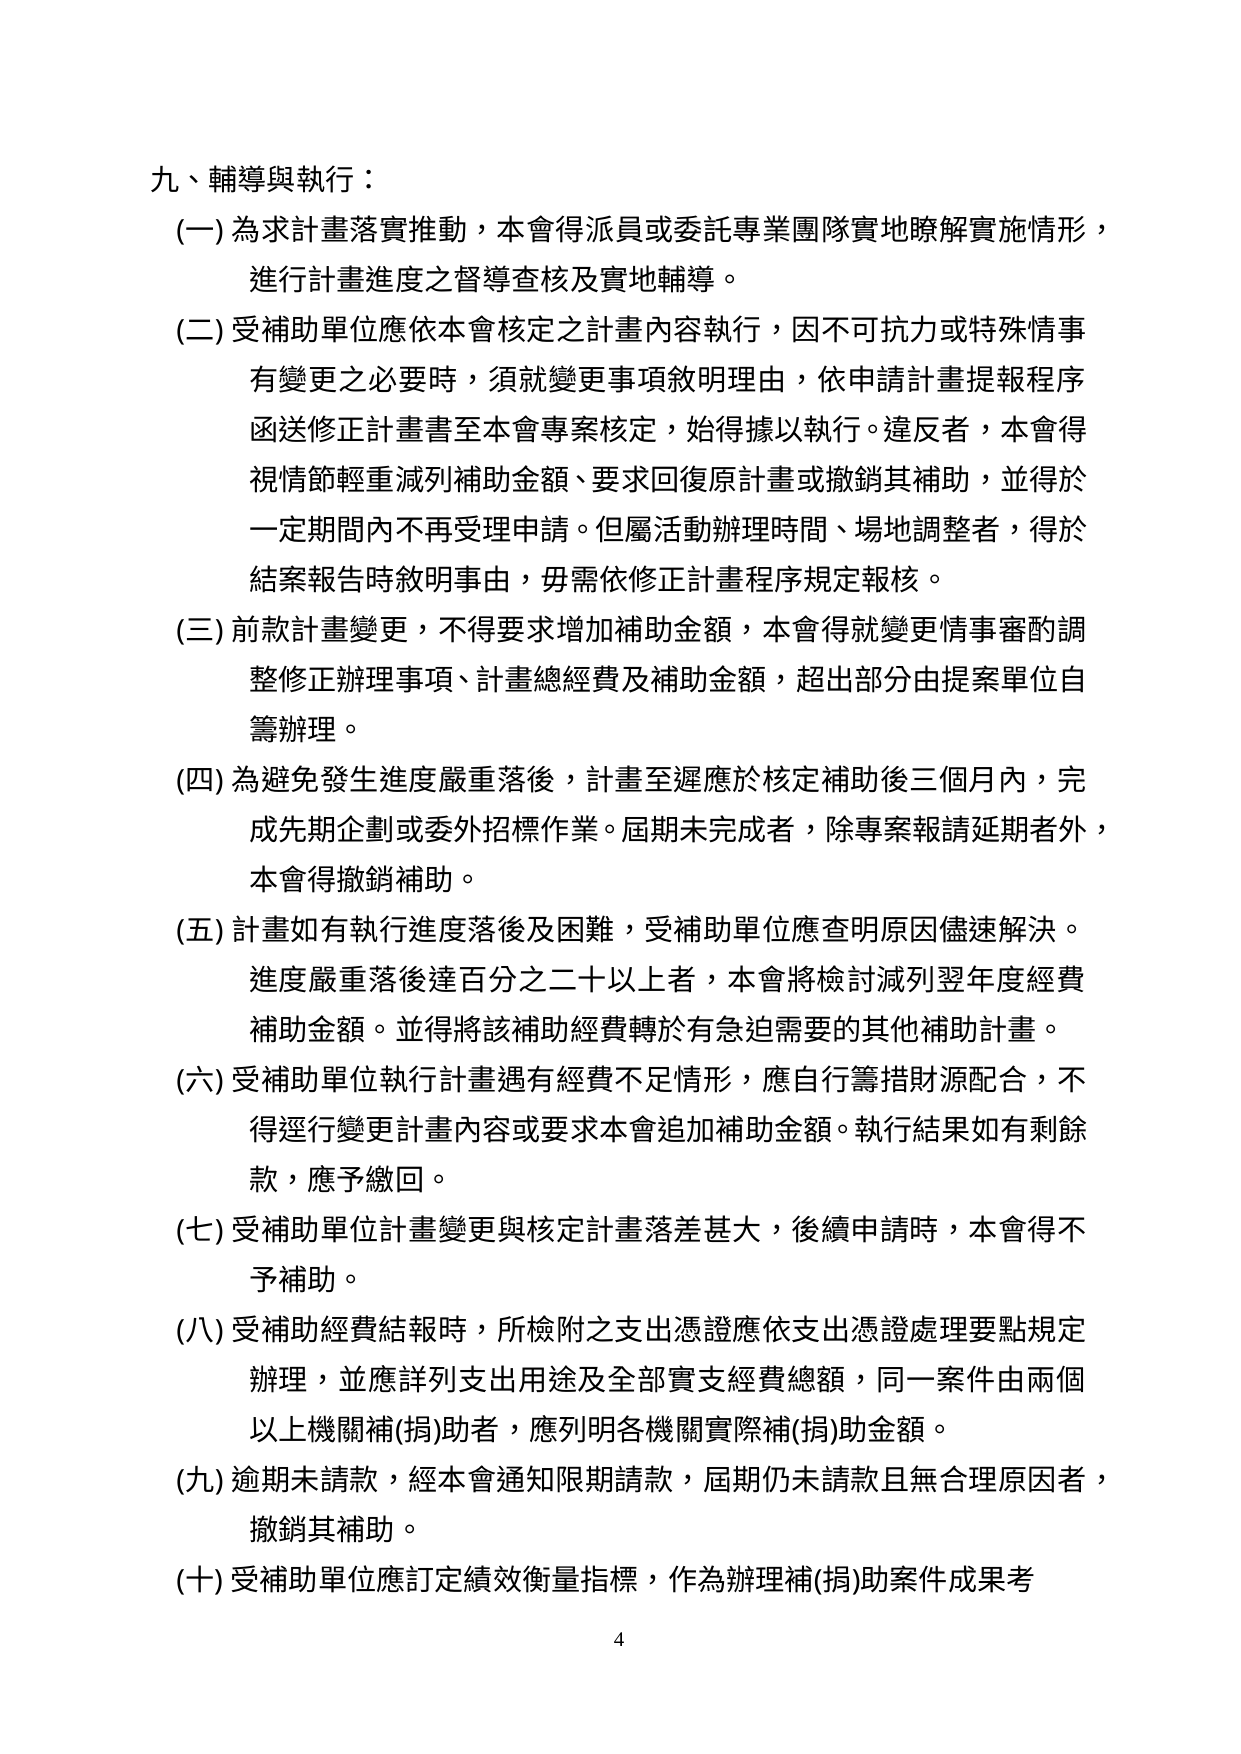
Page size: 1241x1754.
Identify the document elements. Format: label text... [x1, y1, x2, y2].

text (一) 為求計畫落實推動，本會得派員或委託專業團隊實地瞭解實施情形，進行計畫進度之督導查核及實地輔導。 [176, 200, 1087, 300]
text (五) 計畫如有執行進度落後及困難，受補助單位應查明原因儘速解決。進度嚴重落後達百分之二十以上者，本會將檢討減列翌年度經費補助金額。並得將該補助經費轉於有急迫需要的其他補助計畫。 [176, 900, 1087, 1050]
text (四) 為避免發生進度嚴重落後，計畫至遲應於核定補助後三個月內，完成先期企劃或委外招標作業。屆期未完成者，除專案報請延期者外，本會得撤銷補助。 [176, 750, 1087, 900]
text 九、輔導與執行： [150, 150, 1087, 200]
text (七) 受補助單位計畫變更與核定計畫落差甚大，後續申請時，本會得不予補助。 [176, 1200, 1087, 1300]
text (二) 受補助單位應依本會核定之計畫內容執行，因不可抗力或特殊情事有變更之必要時，須就變更事項敘明理由，依申請計畫提報程序函送修正計畫書至本會專案核定，始得據以執行。違反者，本會得視情節輕重減列補助金額、要求回復原計畫或撤銷其補助，並得於一定期間內不再受理申請。但屬活動辦理時間、場地調整者，得於結案報告時敘明事由，毋需依修正計畫程序規定報核。 [176, 300, 1087, 600]
text (六) 受補助單位執行計畫遇有經費不足情形，應自行籌措財源配合，不得逕行變更計畫內容或要求本會追加補助金額。執行結果如有剩餘款，應予繳回。 [176, 1050, 1087, 1200]
text (九) 逾期未請款，經本會通知限期請款，屆期仍未請款且無合理原因者，撤銷其補助。 [176, 1450, 1087, 1550]
text (八) 受補助經費結報時，所檢附之支出憑證應依支出憑證處理要點規定辦理，並應詳列支出用途及全部實支經費總額，同一案件由兩個以上機關補(捐)助者，應列明各機關實際補(捐)助金額。 [176, 1300, 1087, 1450]
text (十) 受補助單位應訂定績效衡量指標，作為辦理補(捐)助案件成果考 [176, 1550, 1087, 1600]
text (三) 前款計畫變更，不得要求增加補助金額，本會得就變更情事審酌調整修正辦理事項、計畫總經費及補助金額，超出部分由提案單位自籌辦理。 [176, 600, 1087, 750]
